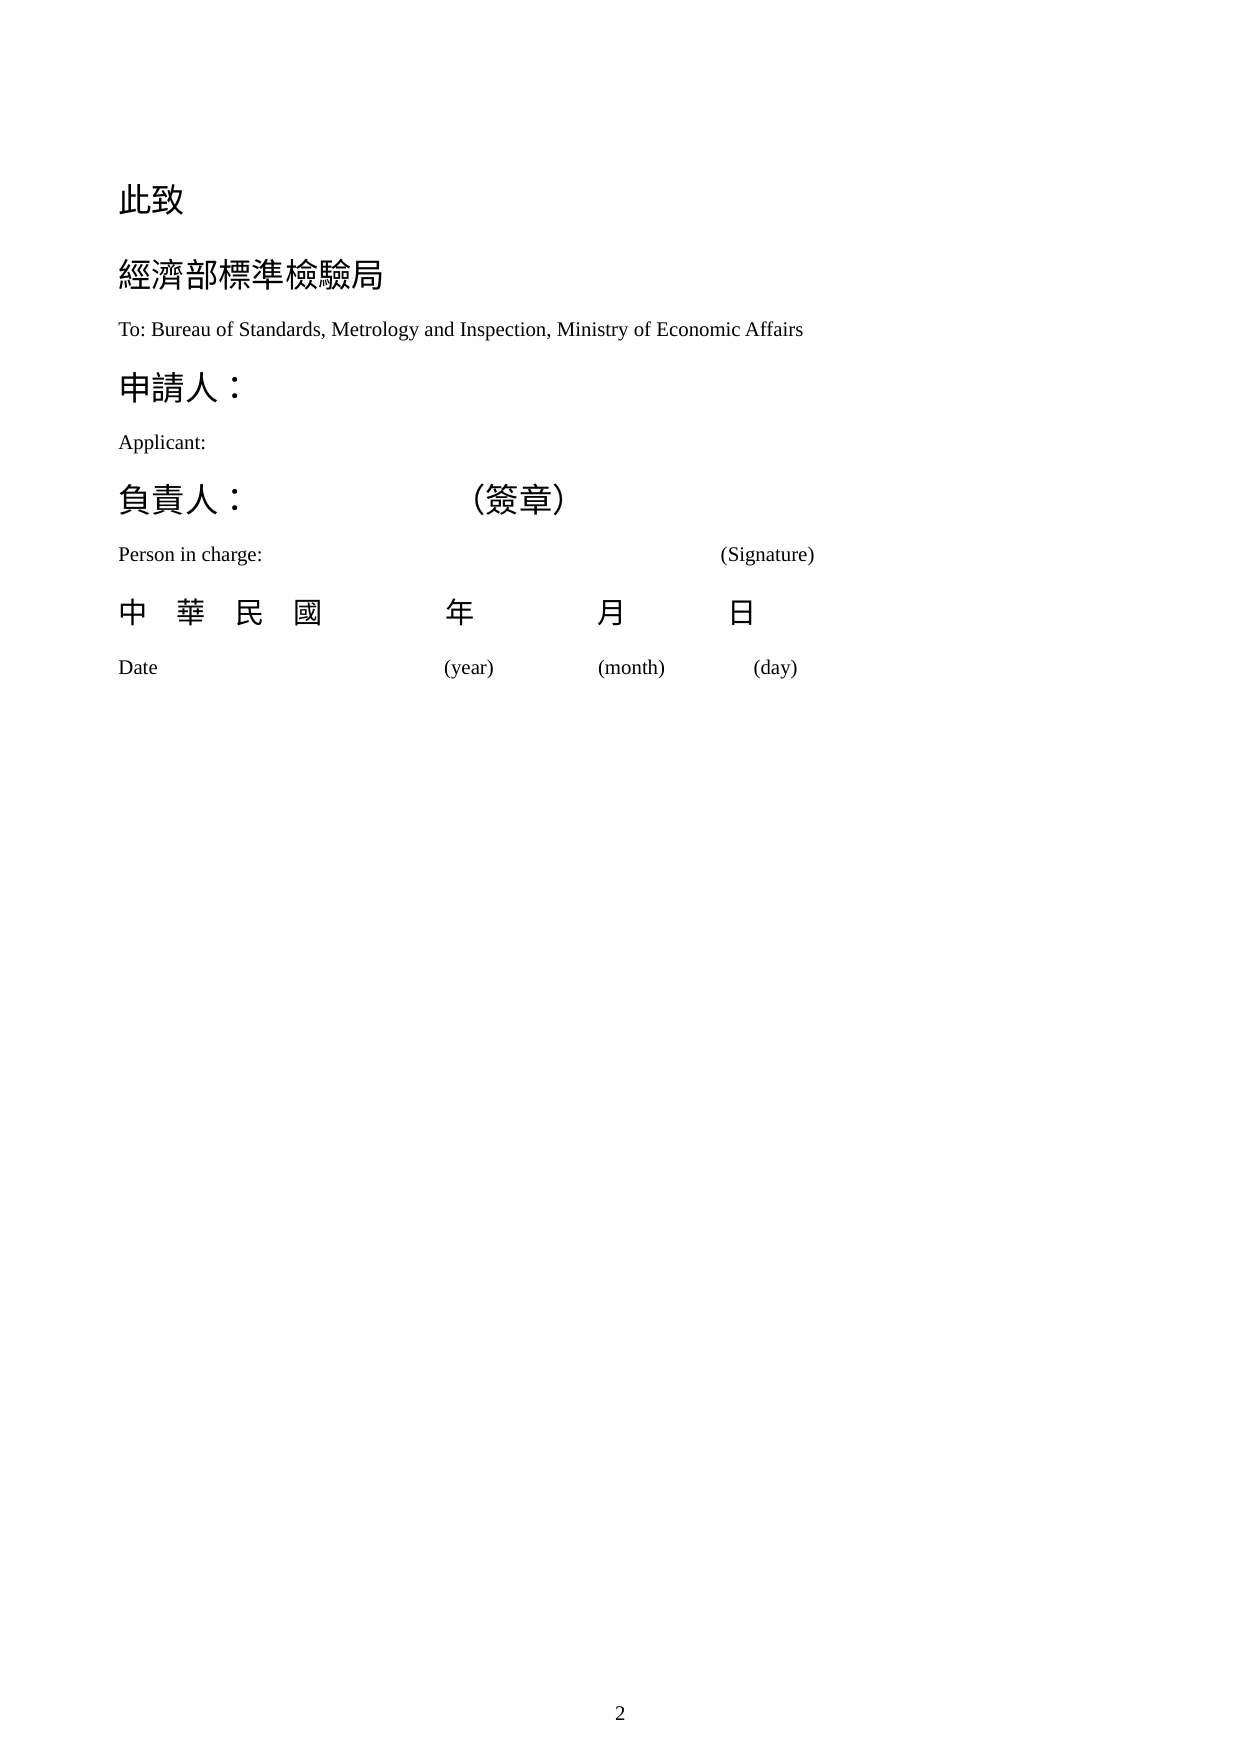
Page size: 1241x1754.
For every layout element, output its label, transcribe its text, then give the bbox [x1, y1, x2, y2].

text 經濟部標準檢驗局 [118, 236, 1122, 311]
text Applicant: [118, 423, 1122, 461]
text Person in charge: (Signature) [118, 536, 1122, 573]
text 負責人： （簽章） [118, 461, 1122, 536]
text 申請人： [118, 348, 1122, 423]
text 此致 [118, 161, 1122, 236]
text To: Bureau of Standards, Metrology and Inspection, Ministry of Economic Affairs [118, 311, 1122, 348]
text Date (year) (month) (day) [118, 648, 1122, 686]
text 中 華 民 國 年 月 日 [118, 573, 1122, 648]
